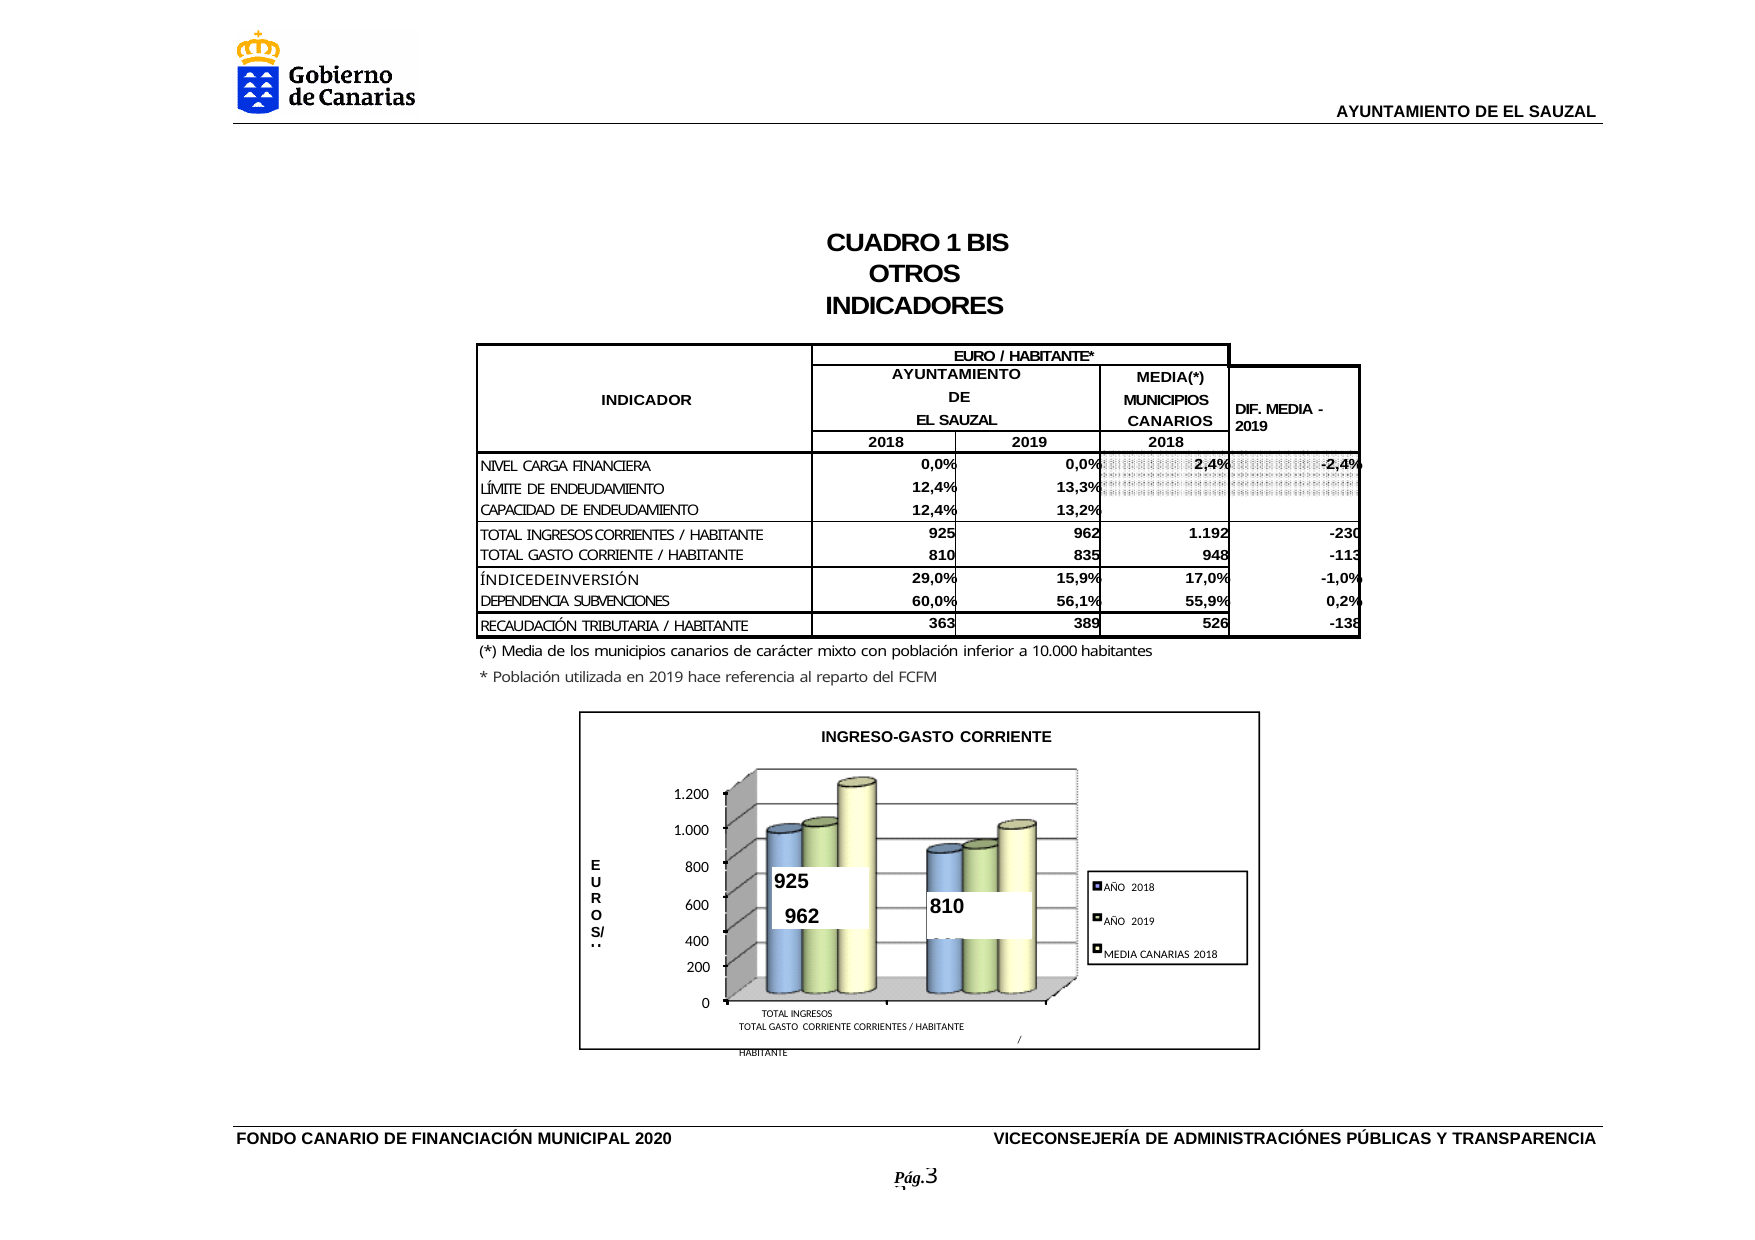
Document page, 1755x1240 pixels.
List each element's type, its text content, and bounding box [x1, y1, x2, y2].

table_cell 13,3% [956, 476, 1099, 499]
table_cell 15,9% [956, 568, 1099, 590]
table_cell 0,0% [813, 454, 955, 476]
text (*) Media de los municipios canarios de carácter mixto con población inferior a 10.000 habitantes [479, 641, 1639, 661]
table_cell 2018 [813, 432, 955, 451]
text * Población utilizada en 2019 hace referencia al reparto del FCFM [479, 667, 1639, 687]
table_cell [1230, 499, 1358, 521]
text [772, 867, 869, 929]
table_header EURO / HABITANTE* [813, 346, 1227, 364]
table_cell MEDIA(*) MUNICIPIOS CANARIOS [1101, 366, 1228, 429]
table_cell 389 [956, 614, 1099, 635]
table_cell 2019 [956, 432, 1099, 451]
table_cell 363 [813, 614, 955, 635]
table_cell [1101, 499, 1228, 521]
table_cell RECAUDACIÓN TRIBUTARIA / HABITANTE [478, 614, 811, 635]
table_cell 12,4% [813, 476, 955, 499]
table_header [1231, 343, 1360, 364]
table_cell DIF. MEDIA - 2019 [1230, 368, 1358, 450]
table_cell 1.192 [1101, 522, 1228, 544]
table_cell 810 [813, 544, 955, 566]
table_cell CAPACIDAD DE ENDEUDAMIENTO [478, 499, 811, 521]
table_cell -230 [1230, 522, 1358, 544]
table_cell 55,9% [1101, 590, 1228, 611]
table_cell -138 [1230, 611, 1358, 635]
text 810 [929, 894, 1032, 918]
text EUROS/HAB [591, 857, 609, 946]
table_cell 835 [956, 544, 1099, 566]
table_cell 0,0% [956, 454, 1098, 476]
table_cell TOTAL INGRESOS CORRIENTES / HABITANTE [478, 522, 811, 544]
text [927, 892, 1032, 939]
table_cell 925 [813, 522, 955, 544]
table_cell -113 [1230, 544, 1358, 566]
table_cell LÍMITE DE ENDEUDAMIENTO [478, 476, 811, 499]
table_cell 2018 [1101, 432, 1228, 450]
text CUADRO 1 BIS OTROS INDICADORES [778, 228, 1053, 319]
table_cell 56,1% [956, 590, 1099, 611]
table_cell NIVEL CARGA FINANCIERA [478, 454, 811, 476]
text 925 [774, 869, 869, 893]
text [588, 854, 609, 946]
table_cell 13,2% [956, 499, 1099, 521]
table_cell 60,0% [813, 590, 955, 611]
table_cell 12,4% [813, 499, 955, 521]
text 835 [930, 933, 1032, 939]
table_cell 962 [956, 522, 1099, 544]
table_cell -1,0% [1230, 566, 1358, 590]
table_cell 29,0% [813, 568, 955, 590]
table_cell ÍNDICEDEINVERSIÓN [478, 568, 811, 590]
table_cell DEPENDENCIA SUBVENCIONES [478, 590, 811, 611]
text 962 [784, 903, 869, 927]
table_cell 17,0% [1101, 568, 1228, 590]
table_cell 526 [1101, 614, 1228, 635]
table_cell AYUNTAMIENTO DE EL SAUZAL [813, 366, 1099, 429]
table_cell 948 [1101, 544, 1228, 566]
table_header INDICADOR [478, 346, 811, 451]
table_cell TOTAL GASTO CORRIENTE / HABITANTE [478, 544, 811, 566]
table_cell 0,2% [1230, 590, 1358, 611]
